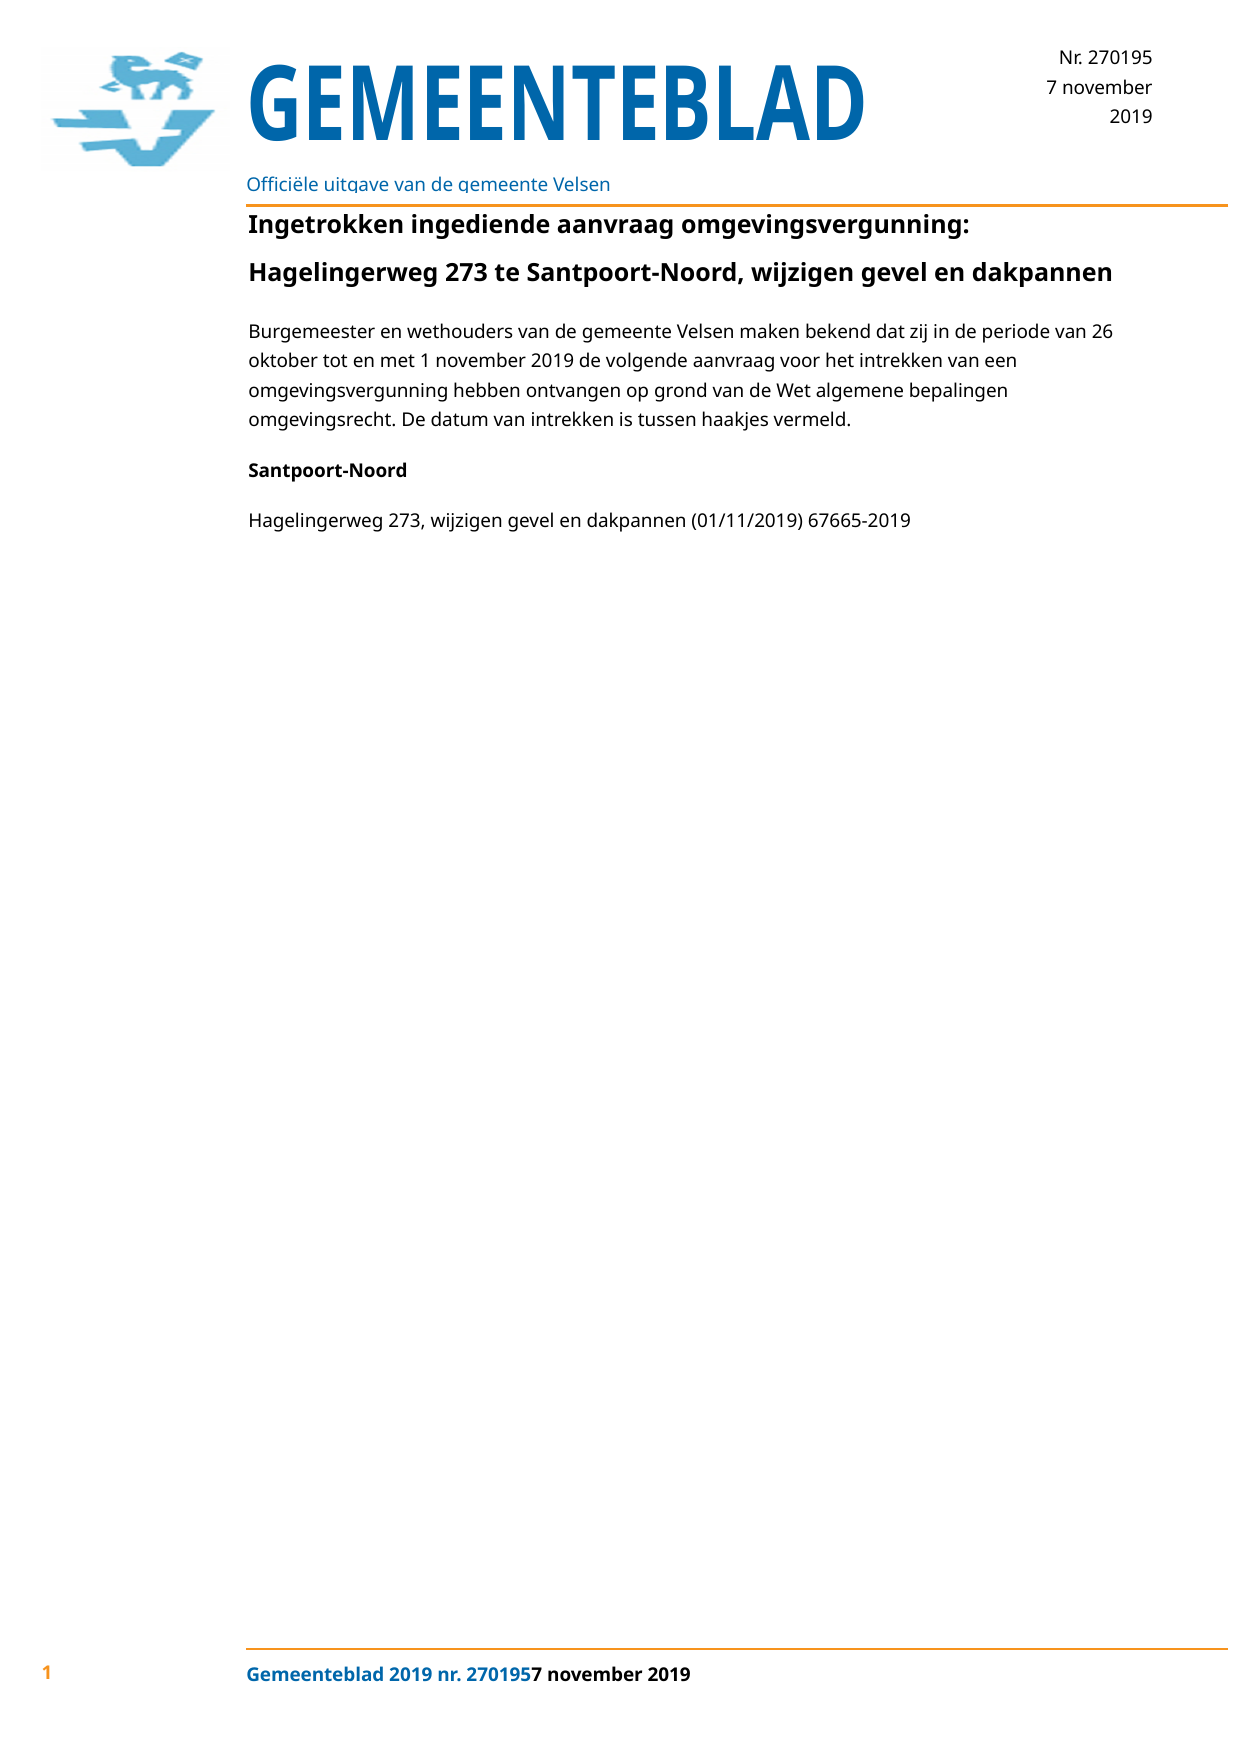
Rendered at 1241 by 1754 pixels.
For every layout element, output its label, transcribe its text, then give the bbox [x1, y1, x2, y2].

text Santpoort-Noord [248, 457, 1152, 483]
text Ingetrokken ingediende aanvraag omgevingsvergunning: Hagelingerweg 273 te Santpoort-Noord, wijzigen gevel en dakpannen [248, 207, 1152, 288]
text Burgemeester en wethouders van de gemeente Velsen maken bekend dat zij in de periode van 26 oktober tot en met 1 november 2019 de volgende aanvraag voor het intrekken van een omgevingsvergunning hebben ontvangen op grond van de Wet algemene bepalingen omgevingsrecht. De datum van intrekken is tussen haakjes vermeld. [248, 318, 1152, 432]
picture [41, 47, 231, 172]
text Hagelingerweg 273, wijzigen gevel en dakpannen (01/11/2019) 67665-2019 [248, 507, 1152, 533]
